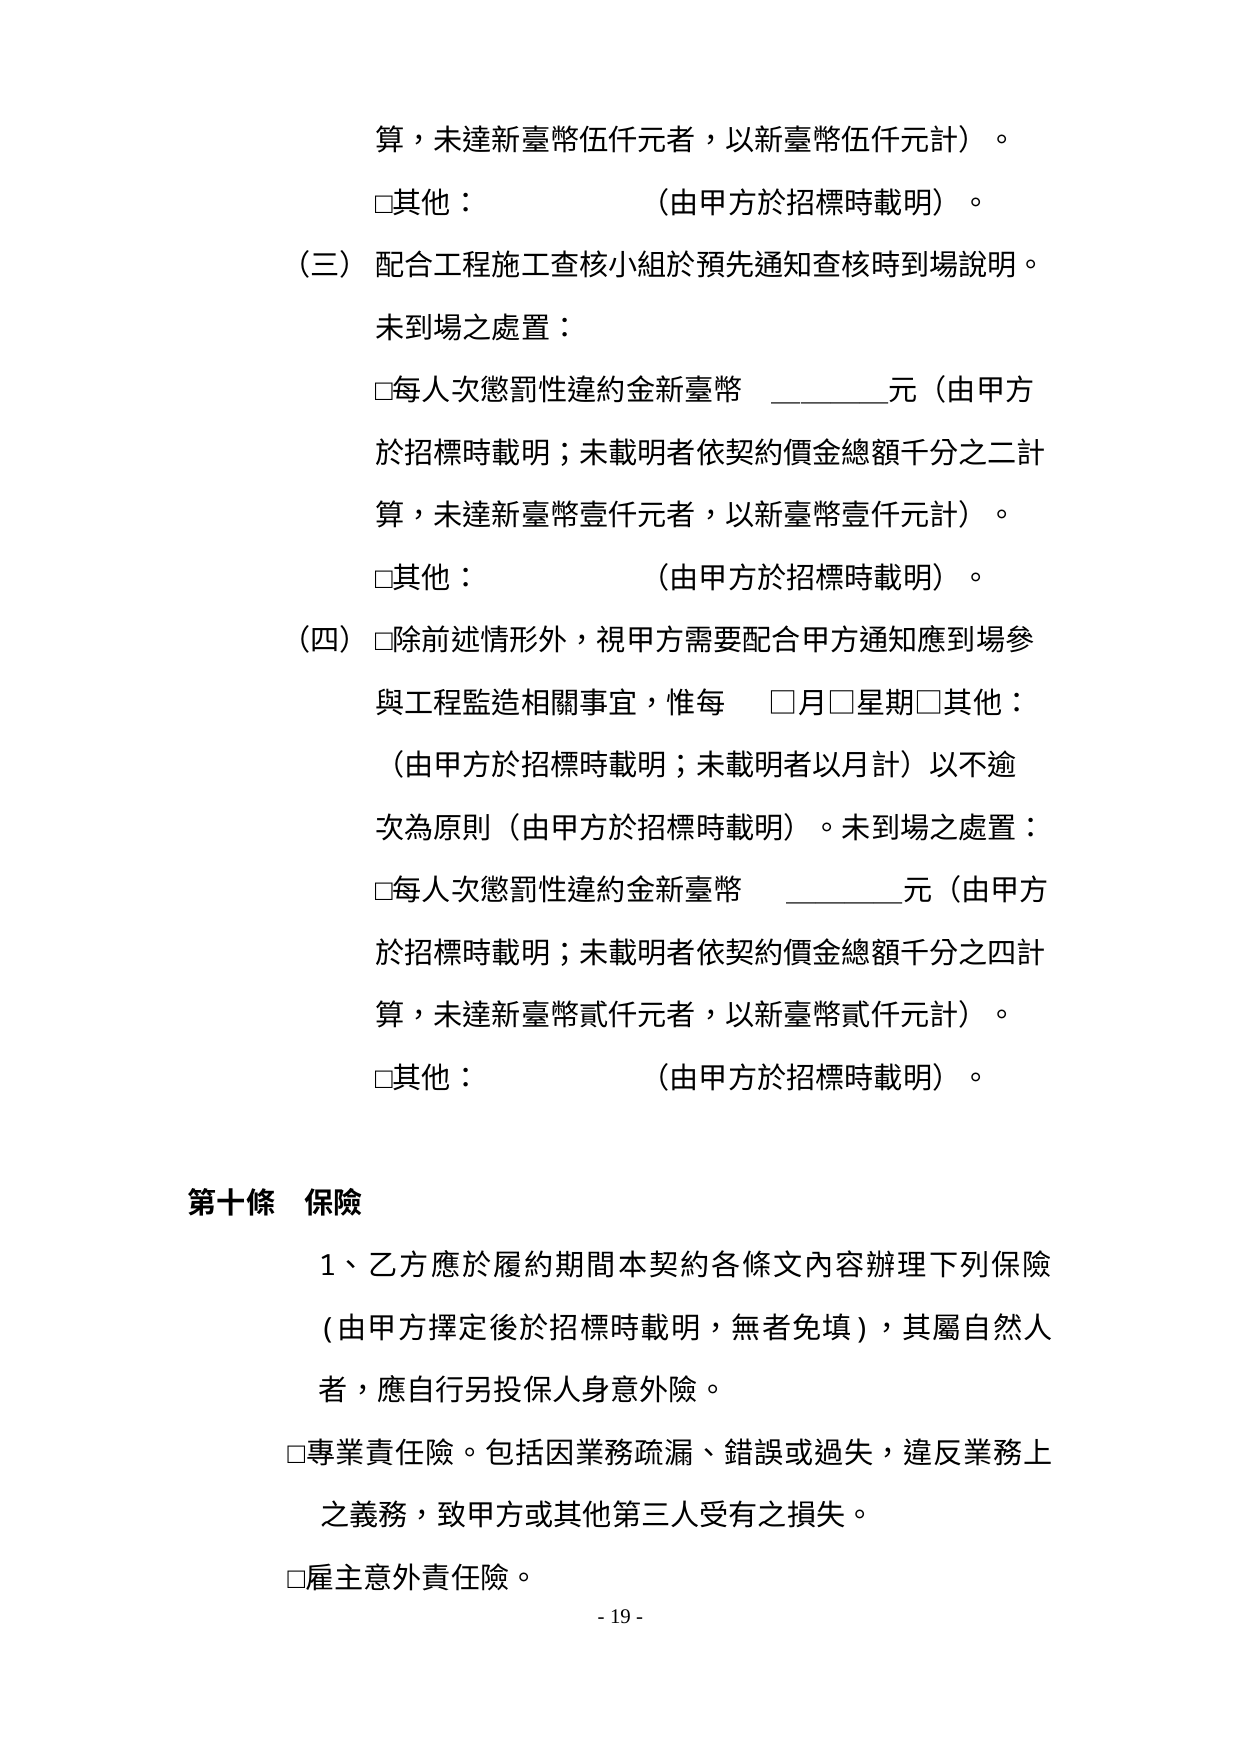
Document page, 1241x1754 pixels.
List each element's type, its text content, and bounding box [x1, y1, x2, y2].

text （四） □除前述情形外，視甲方需要配合甲方通知應到場參與工程監造相關事宜，惟每 □月□星期□其他： （由甲方於招標時載明；未載明者以月計）以不逾 次為原則（由甲方於招標時載明）。未到場之處置： [281, 596, 1053, 846]
text □每人次懲罰性違約金新臺幣 ＿＿＿＿元（由甲方於招標時載明；未載明者依契約價金總額千分之二計算，未達新臺幣壹仟元者，以新臺幣壹仟元計）。 [375, 346, 1053, 534]
list 乙方應於履約期間本契約各條文內容辦理下列保險(由甲方擇定後於招標時載明，無者免填)，其屬自然人者，應自行另投保人身意外險。 [319, 1221, 1053, 1409]
text 第十條 保險 [187, 1159, 1053, 1221]
text 算，未達新臺幣伍仟元者，以新臺幣伍仟元計）。 [375, 96, 1053, 159]
text □其他： （由甲方於招標時載明）。 [375, 534, 1053, 596]
text □專業責任險。包括因業務疏漏、錯誤或過失，違反業務上之義務，致甲方或其他第三人受有之損失。 [287, 1409, 1053, 1534]
text □每人次懲罰性違約金新臺幣 ＿＿＿＿元（由甲方於招標時載明；未載明者依契約價金總額千分之四計算，未達新臺幣貳仟元者，以新臺幣貳仟元計）。 [375, 846, 1053, 1034]
text □其他： （由甲方於招標時載明）。 [375, 1034, 1053, 1096]
text （三） 配合工程施工查核小組於預先通知查核時到場說明。未到場之處置： [281, 221, 1053, 346]
text □雇主意外責任險。 [287, 1534, 1053, 1596]
text □其他： （由甲方於招標時載明）。 [375, 159, 1053, 221]
